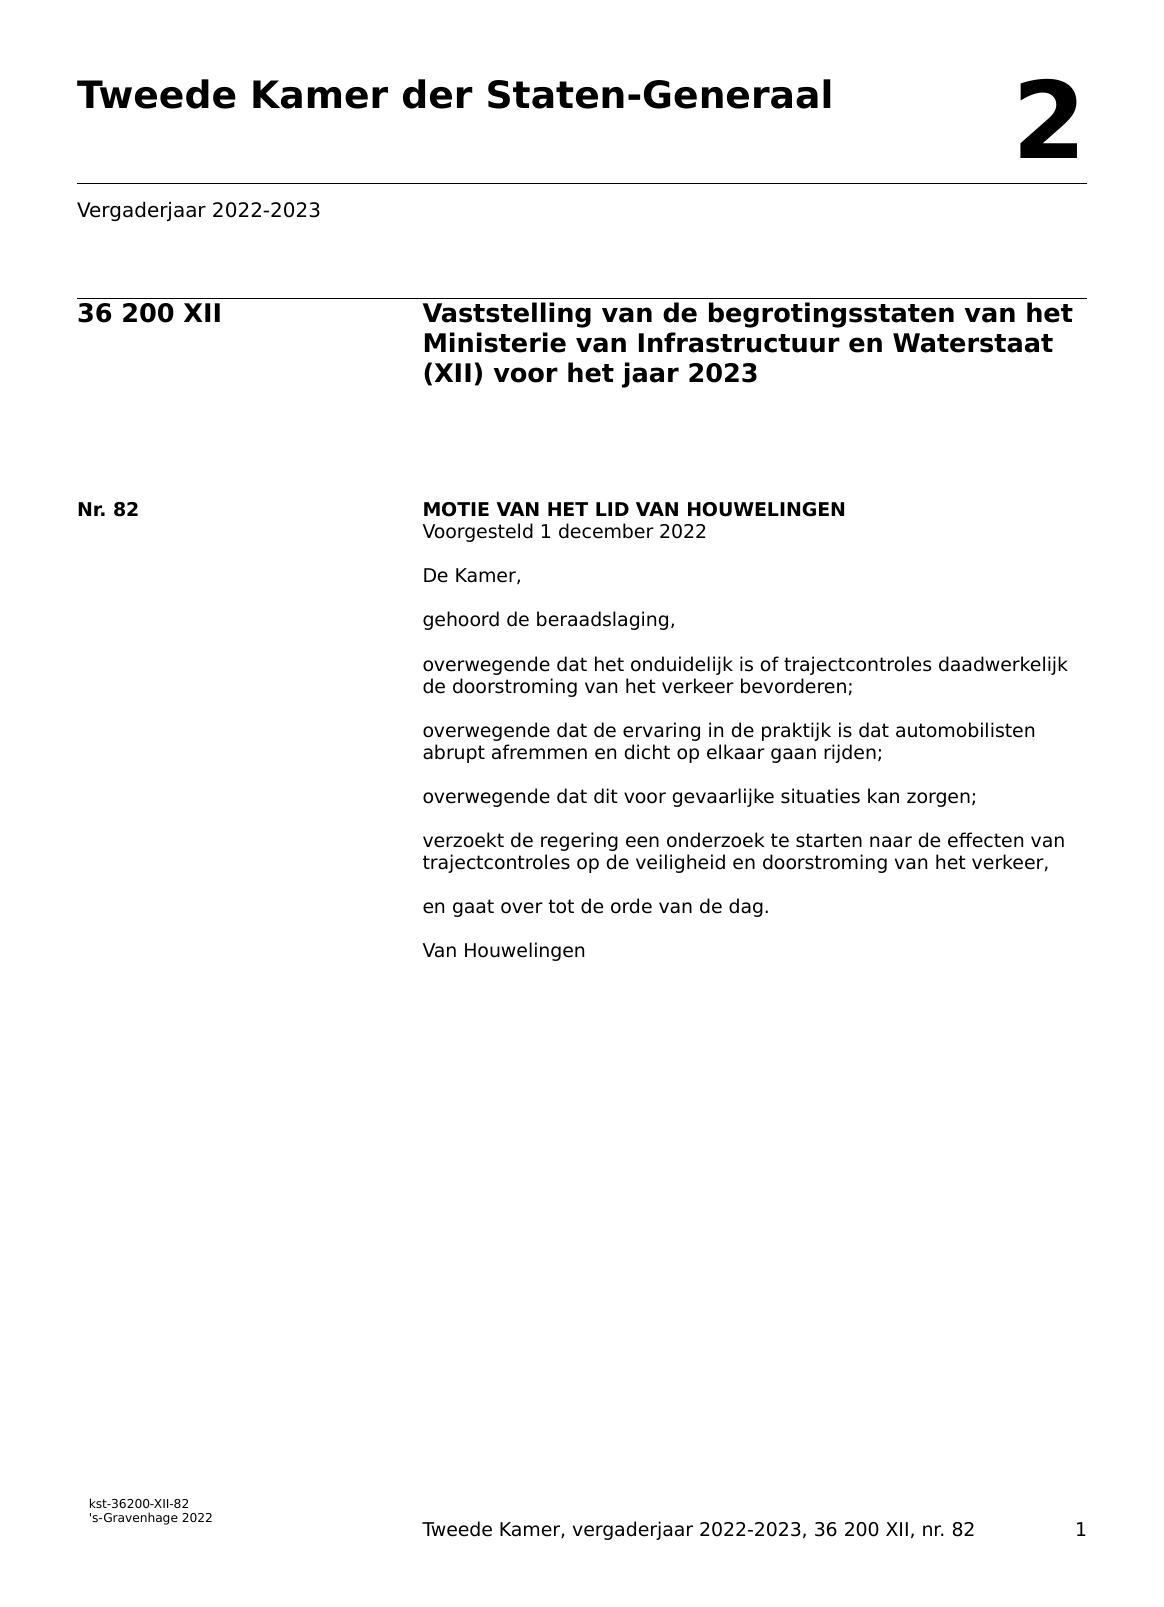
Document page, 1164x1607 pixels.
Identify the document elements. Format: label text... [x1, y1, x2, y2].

text en gaat over tot de orde van de dag. [422, 896, 1087, 918]
text verzoekt de regering een onderzoek te starten naar de effecten van trajectcontroles op de veiligheid en doorstroming van het verkeer, [422, 830, 1087, 874]
subtitle 36 200 XII Vaststelling van de begrotingsstaten van het Ministerie van Infrastructuur en Waterstaat (XII) voor het jaar 2023 [77, 299, 1087, 388]
text overwegende dat het onduidelijk is of trajectcontroles daadwerkelijk de doorstroming van het verkeer bevorderen; [422, 653, 1087, 697]
text overwegende dat dit voor gevaarlijke situaties kan zorgen; [422, 786, 1087, 808]
text 's-Gravenhage 2022 [88, 1511, 323, 1525]
table_cell Vergaderjaar 2022-2023 [77, 184, 1087, 298]
text Voorgesteld 1 december 2022 [422, 521, 1087, 543]
text kst-36200-XII-82 [88, 1497, 323, 1511]
text De Kamer, [422, 565, 1087, 587]
table_header 2 [886, 59, 1087, 183]
text gehoord de beraadslaging, [422, 609, 1087, 631]
subtitle Nr. 82 MOTIE VAN HET LID VAN HOUWELINGEN [77, 499, 1087, 521]
table_header Tweede Kamer der Staten-Generaal [77, 59, 886, 183]
text overwegende dat de ervaring in de praktijk is dat automobilisten abrupt afremmen en dicht op elkaar gaan rijden; [422, 720, 1087, 764]
text Van Houwelingen [422, 940, 1087, 962]
